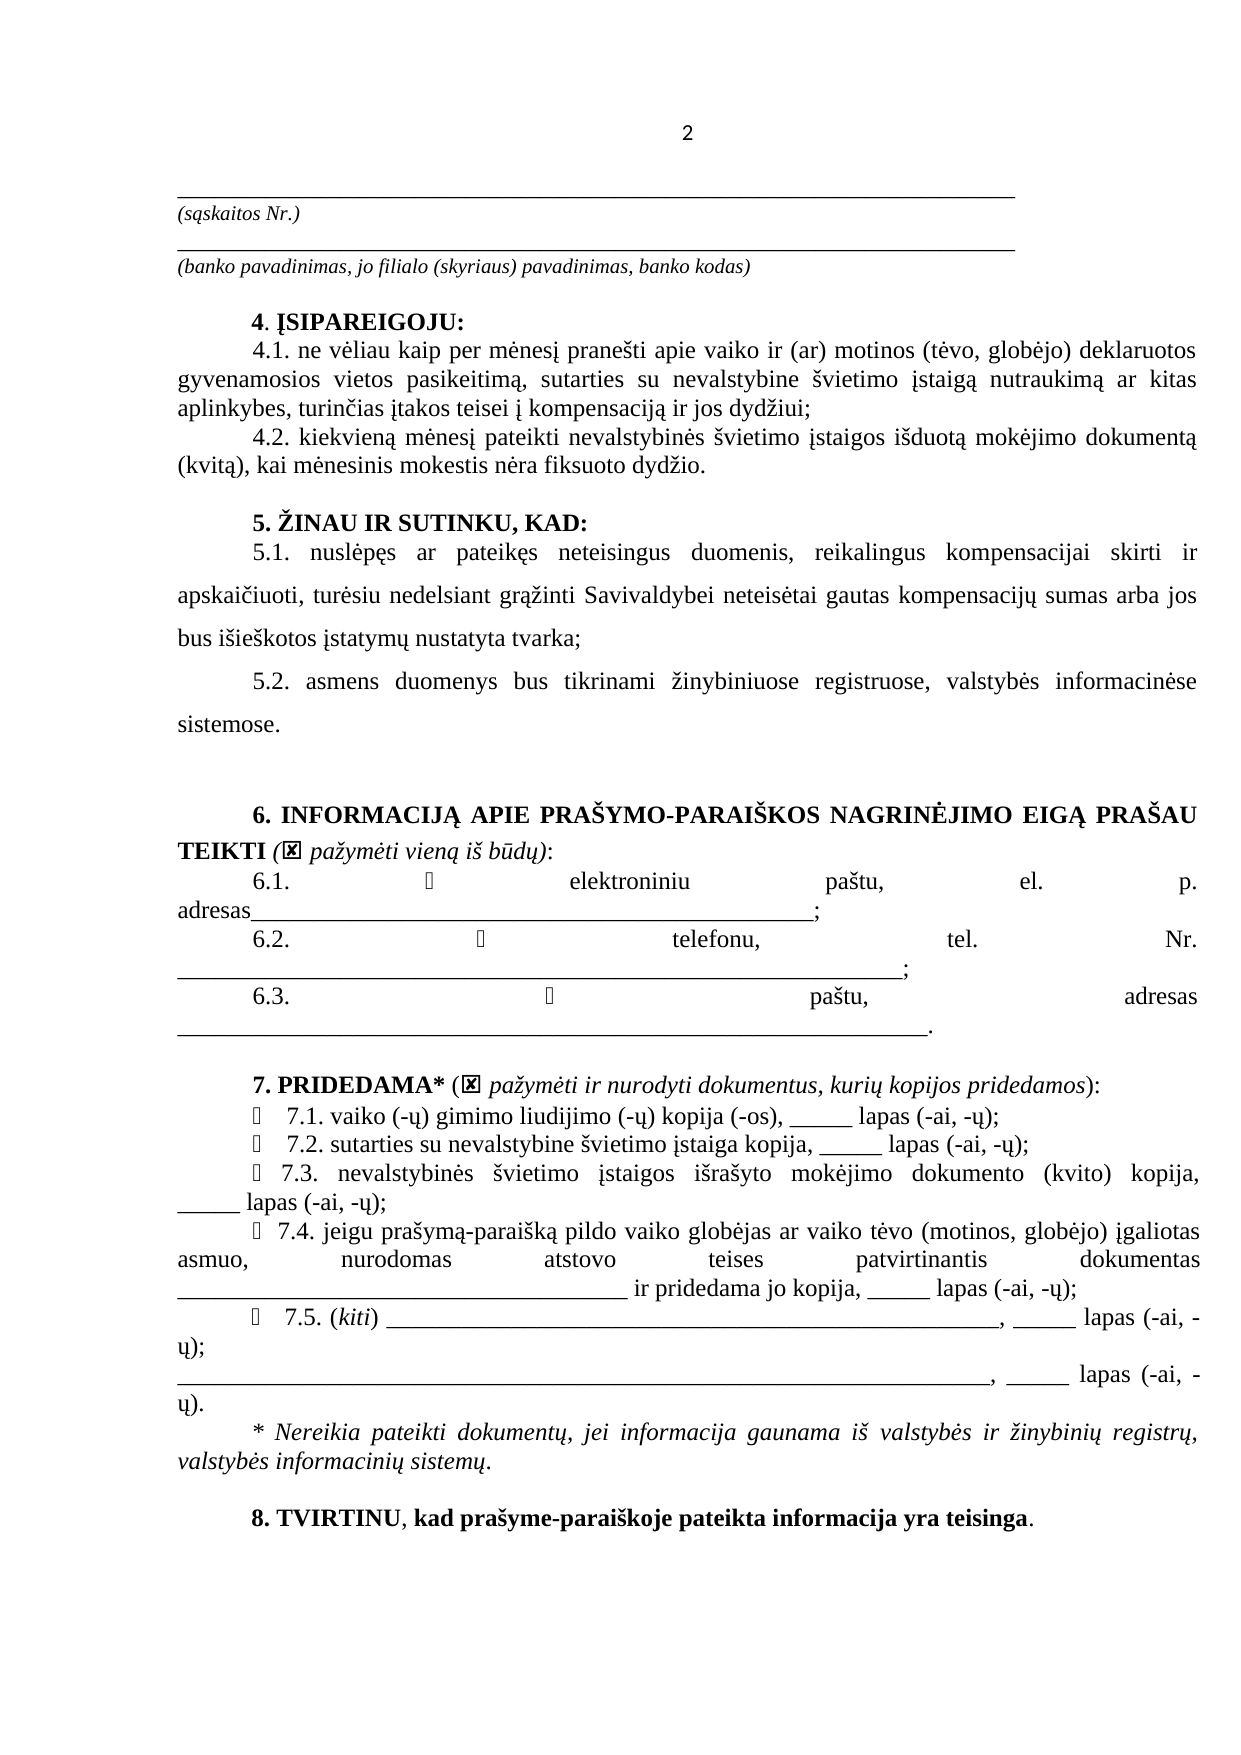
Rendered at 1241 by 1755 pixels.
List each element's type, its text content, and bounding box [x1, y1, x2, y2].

text 5.2. asmens duomenys bus tikrinami žinybiniuose registruose, valstybės informacinėse sistemose. [177, 666, 1198, 738]
text 4. ĮSIPAREIGOJU: [177, 307, 1198, 336]
text  7.4. jeigu prašymą-paraišką pildo vaiko globėjas ar vaiko tėvo (motinos, globėjo) įgaliotas asmuo, nurodomas atstovo teises patvirtinantis dokumentas ____________________________________ ir pridedama jo kopija, _____ lapas (-ai, -ų); [177, 1216, 1201, 1302]
text 6.3.  paštu, adresas ____________________________________________________________. [177, 981, 1198, 1039]
text 5.1. nuslėpęs ar pateikęs neteisingus duomenis, reikalingus kompensacijai skirti ir apskaičiuoti, turėsiu nedelsiant grąžinti Savivaldybei neteisėtai gautas kompensacijų sumas arba jos bus išieškotos įstatymų nustatyta tvarka; [177, 537, 1198, 652]
text 4.1. ne vėliau kaip per mėnesį pranešti apie vaiko ir (ar) motinos (tėvo, globėjo) deklaruotos gyvenamosios vietos pasikeitimą, sutarties su nevalstybine švietimo įstaigą nutraukimą ar kitas aplinkybes, turinčias įtakos teisei į kompensaciją ir jos dydžiui; [177, 336, 1198, 422]
text 4.2. kiekvieną mėnesį pateikti nevalstybinės švietimo įstaigos išduotą mokėjimo dokumentą (kvitą), kai mėnesinis mokestis nėra fiksuoto dydžio. [177, 422, 1198, 479]
text 6.1.  elektroniniu paštu, el. p. adresas_____________________________________________; [177, 866, 1198, 924]
text 6.2.  telefonu, tel. Nr. __________________________________________________________; [177, 924, 1198, 981]
text ___________________________________________________________________ [177, 225, 1198, 254]
text (sąskaitos Nr.) [177, 201, 1198, 225]
text (banko pavadinimas, jo filialo (skyriaus) pavadinimas, banko kodas) [177, 254, 1198, 278]
text 5. ŽINAU IR SUTINKU, KAD: [177, 508, 1198, 537]
text 6. INFORMACIJĄ APIE PRAŠYMO-PARAIŠKOS NAGRINĖJIMO EIGĄ PRAŠAU TEIKTI ( pažymėti vieną iš būdų): [177, 796, 1198, 866]
text  7.3. nevalstybinės švietimo įstaigos išrašyto mokėjimo dokumento (kvito) kopija, _____ lapas (-ai, -ų); [177, 1158, 1201, 1216]
text ___________________________________________________________________ [177, 172, 1198, 201]
text * Nereikia pateikti dokumentų, jei informacija gaunama iš valstybės ir žinybinių registrų, valstybės informacinių sistemų. [177, 1417, 1201, 1474]
text  7.5. (kiti) _________________________________________________, _____ lapas (-ai, -ų); [177, 1302, 1201, 1359]
text 7. PRIDEDAMA* ( pažymėti ir nurodyti dokumentus, kurių kopijos pridedamos): [177, 1065, 1198, 1101]
text  7.1. vaiko (-ų) gimimo liudijimo (-ų) kopija (-os), _____ lapas (-ai, -ų); [177, 1101, 1201, 1129]
text _________________________________________________________________, _____ lapas (-ai, -ų). [177, 1359, 1201, 1417]
text  7.2. sutarties su nevalstybine švietimo įstaiga kopija, _____ lapas (-ai, -ų); [177, 1129, 1201, 1158]
text 8. TVIRTINU, kad prašyme-paraiškoje pateikta informacija yra teisinga. [177, 1503, 1198, 1532]
